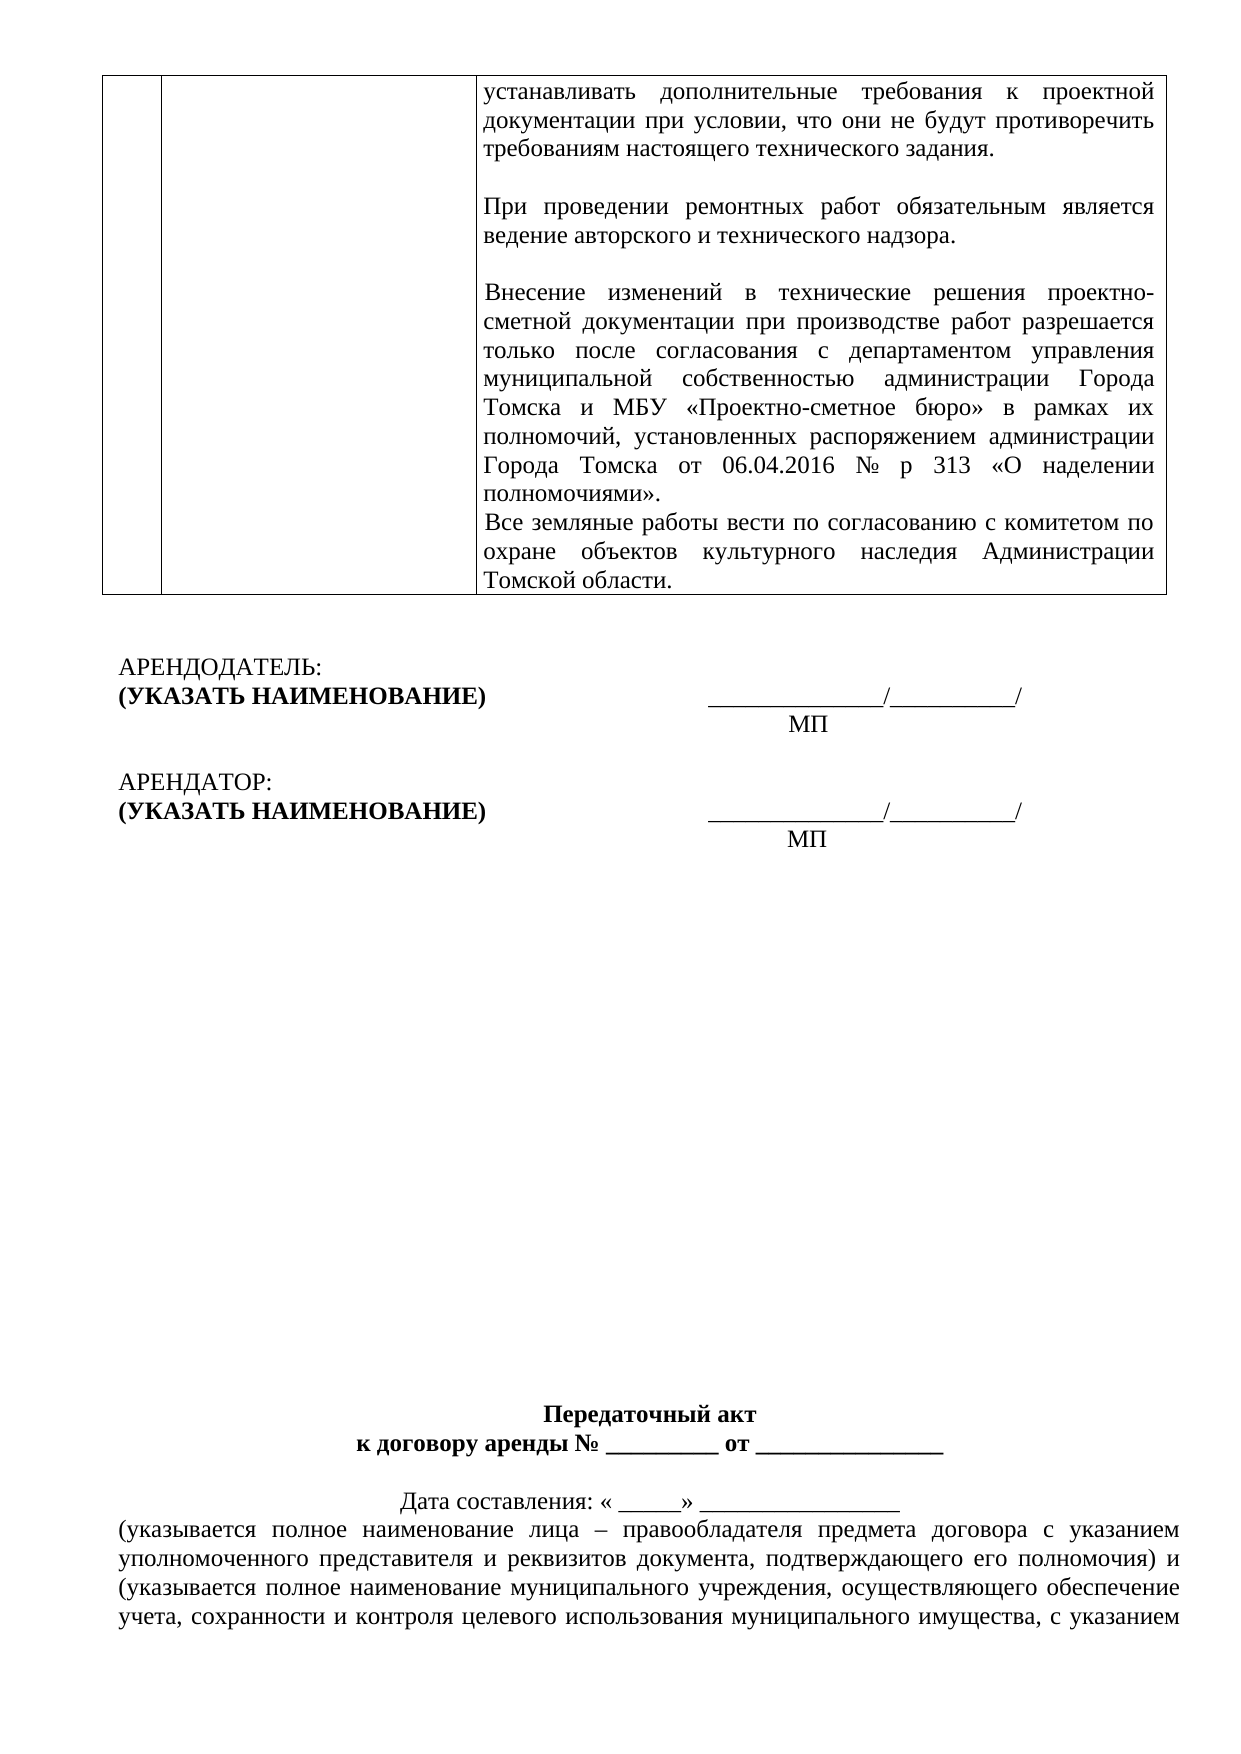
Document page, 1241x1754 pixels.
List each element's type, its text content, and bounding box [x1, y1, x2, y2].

text МП [118, 709, 1181, 738]
text (указывается полное наименование лица – правообладателя предмета договора с указанием уполномоченного представителя и реквизитов документа, подтверждающего его полномочия) и (указывается полное наименование муниципального учреждения, осуществляющего обеспечение учета, сохранности и контроля целевого использования муниципального имущества, с указанием [118, 1514, 1181, 1629]
text Дата составления: « _____» ________________ [118, 1486, 1181, 1514]
text к договору аренды № _________ от _______________ [118, 1428, 1181, 1457]
table_cell устанавливать дополнительные требования к проектной документации при условии, что они не будут противоречить требованиям настоящего технического задания. При проведении ремонтных работ обязательным является ведение авторского и технического надзора. Внесение изменений в технические решения проектно-сметной документации при производстве работ разрешается только после согласования с департаментом управления муниципальной собственностью администрации Города Томска и МБУ «Проектно-сметное бюро» в рамках их полномочий, установленных распоряжением администрации Города Томска от 06.04.2016 № р 313 «О наделении полномочиями». Все земляные работы вести по согласованию с комитетом по охране объектов культурного наследия Администрации Томской области. [477, 76, 1166, 593]
text (УКАЗАТЬ НАИМЕНОВАНИЕ) ______________/__________/ [118, 796, 1181, 824]
text (УКАЗАТЬ НАИМЕНОВАНИЕ) ______________/__________/ [118, 681, 1181, 709]
text МП [118, 824, 1181, 853]
table_cell [103, 76, 161, 593]
text АРЕНДАТОР: [118, 767, 1181, 796]
text АРЕНДОДАТЕЛЬ: [118, 652, 1181, 681]
table_cell [162, 76, 476, 593]
text Передаточный акт [118, 1399, 1181, 1428]
